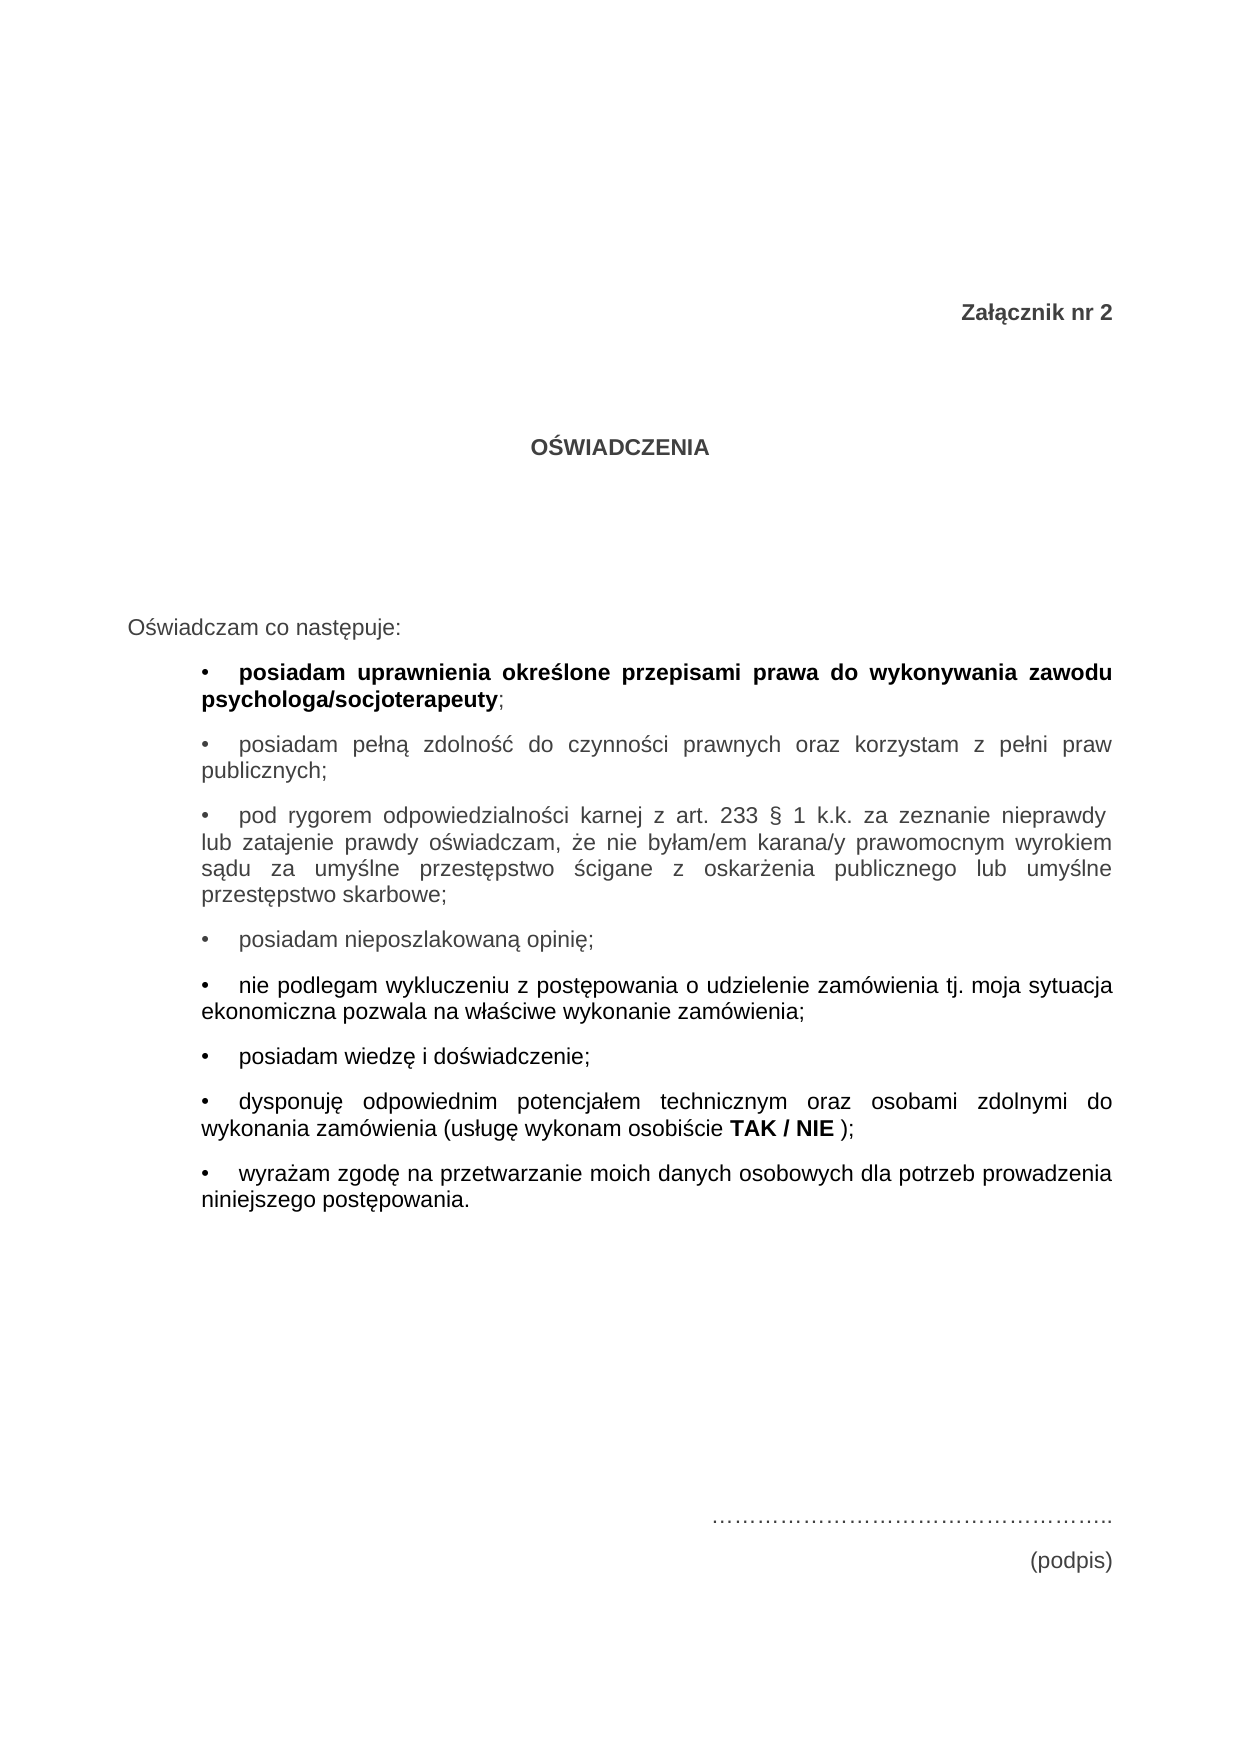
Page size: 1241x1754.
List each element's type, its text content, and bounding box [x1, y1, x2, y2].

text OŚWIADCZENIA [127, 434, 1113, 460]
text …………………………………………….. [127, 1502, 1113, 1528]
list nie podlegam wykluczeniu z postępowania o udzielenie zamówienia tj. moja sytuacja ekonomiczna pozwala na właściwe wykonanie zamówienia; [164, 972, 1113, 1024]
list posiadam wiedzę i doświadczenie; [164, 1043, 1113, 1069]
list pod rygorem odpowiedzialności karnej z art. 233 § 1 k.k. za zeznanie nieprawdy lub zatajenie prawdy oświadczam, że nie byłam/em karana/y prawomocnym wyrokiem sądu za umyślne przestępstwo ścigane z oskarżenia publicznego lub umyślne przestępstwo skarbowe; [164, 802, 1113, 908]
text Załącznik nr 2 [127, 298, 1113, 325]
list wyrażam zgodę na przetwarzanie moich danych osobowych dla potrzeb prowadzenia niniejszego postępowania. [164, 1159, 1113, 1212]
list posiadam uprawnienia określone przepisami prawa do wykonywania zawodu psychologa/socjoterapeuty; [164, 659, 1113, 712]
list posiadam nieposzlakowaną opinię; [164, 926, 1113, 953]
list dysponuję odpowiednim potencjałem technicznym oraz osobami zdolnymi do wykonania zamówienia (usługę wykonam osobiście TAK / NIE ); [164, 1088, 1113, 1141]
text Oświadczam co następuje: [127, 614, 1113, 641]
text (podpis) [118, 1547, 1113, 1573]
list posiadam pełną zdolność do czynności prawnych oraz korzystam z pełni praw publicznych; [164, 731, 1113, 783]
